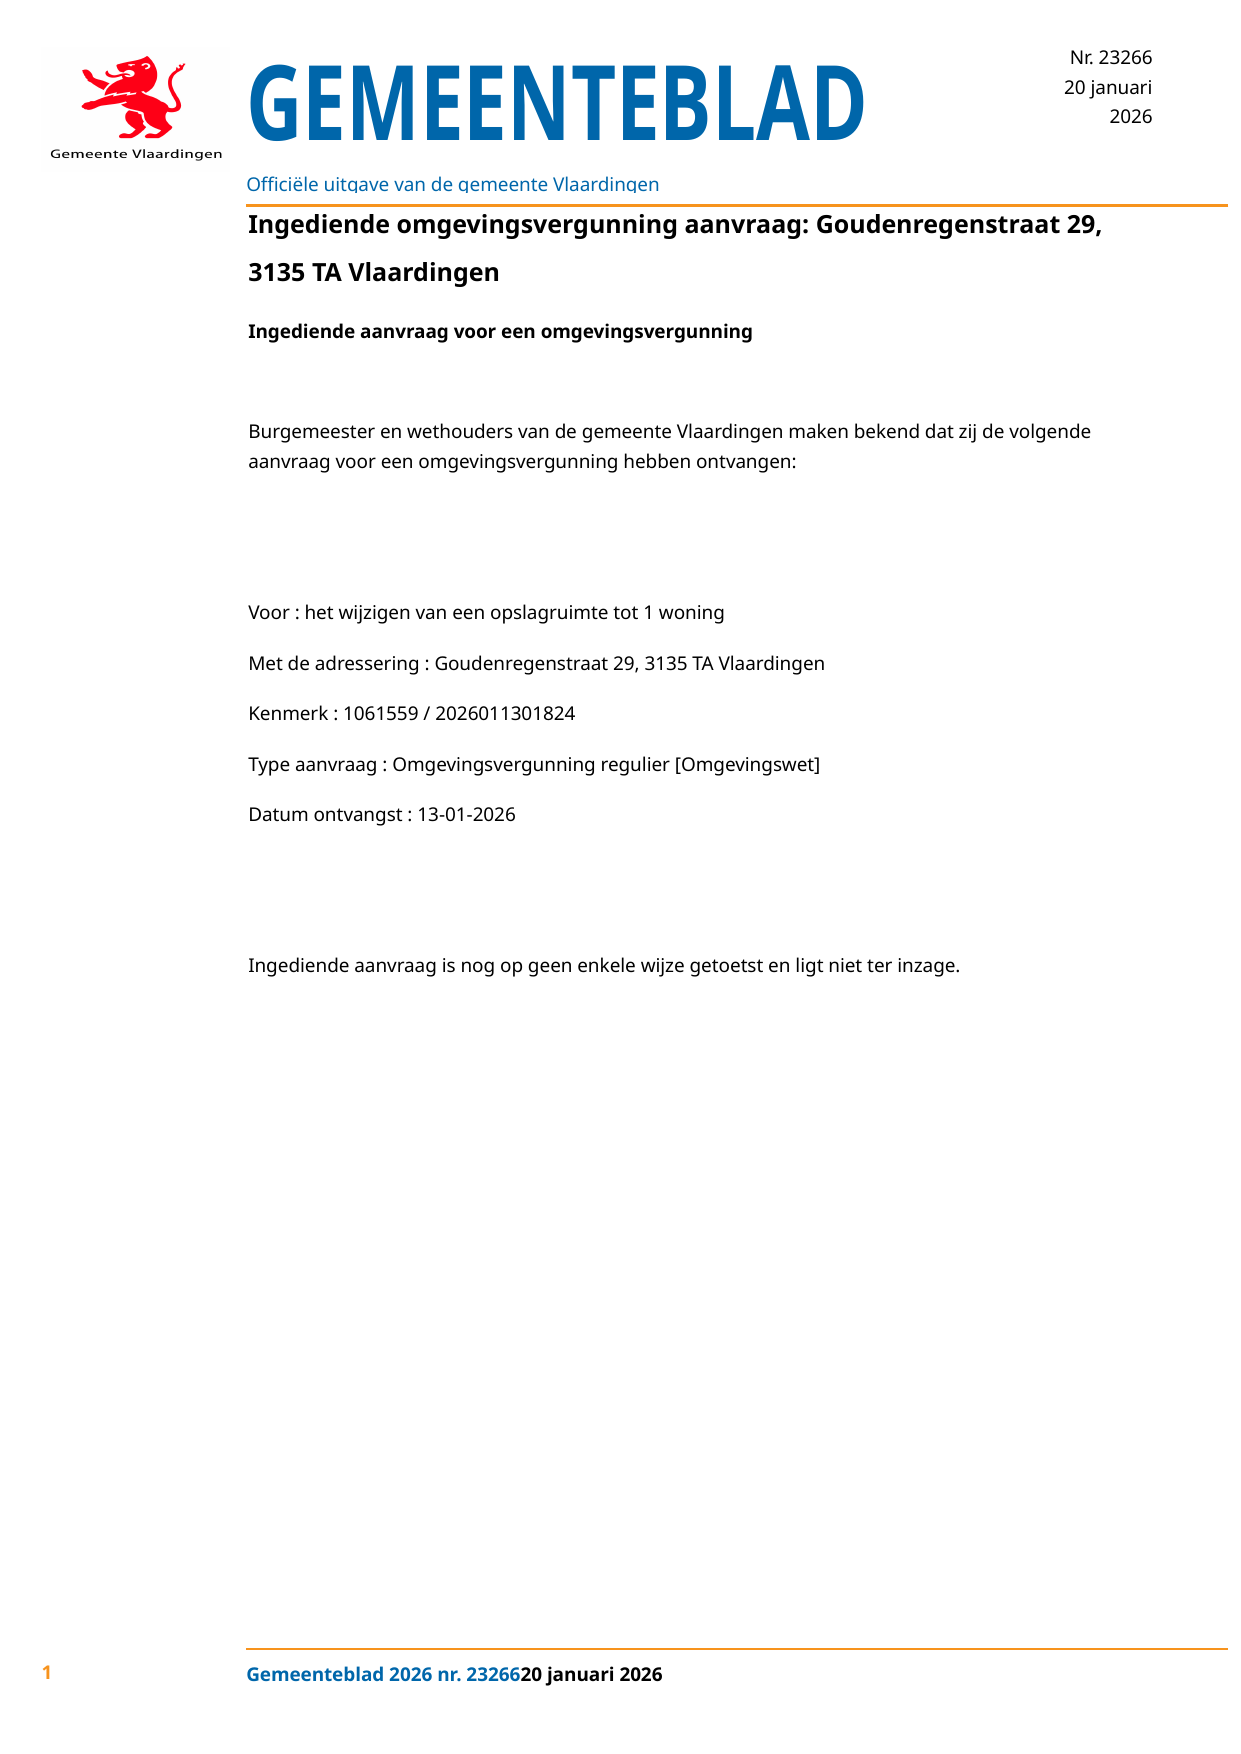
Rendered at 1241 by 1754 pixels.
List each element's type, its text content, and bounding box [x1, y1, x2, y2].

text Ingediende omgevingsvergunning aanvraag: Goudenregenstraat 29, 3135 TA Vlaardingen [248, 207, 1152, 288]
text Met de adressering : Goudenregenstraat 29, 3135 TA Vlaardingen [248, 650, 1152, 676]
text Ingediende aanvraag voor een omgevingsvergunning [248, 318, 1152, 344]
text Kenmerk : 1061559 / 2026011301824 [248, 700, 1152, 726]
text Type aanvraag : Omgevingsvergunning regulier [Omgevingswet] [248, 751, 1152, 777]
picture [41, 47, 231, 172]
text Burgemeester en wethouders van de gemeente Vlaardingen maken bekend dat zij de volgende aanvraag voor een omgevingsvergunning hebben ontvangen: [248, 419, 1152, 474]
text Voor : het wijzigen van een opslagruimte tot 1 woning [248, 599, 1152, 625]
text Ingediende aanvraag is nog op geen enkele wijze getoetst en ligt niet ter inzage. [248, 952, 1152, 978]
text Datum ontvangst : 13-01-2026 [248, 801, 1152, 827]
